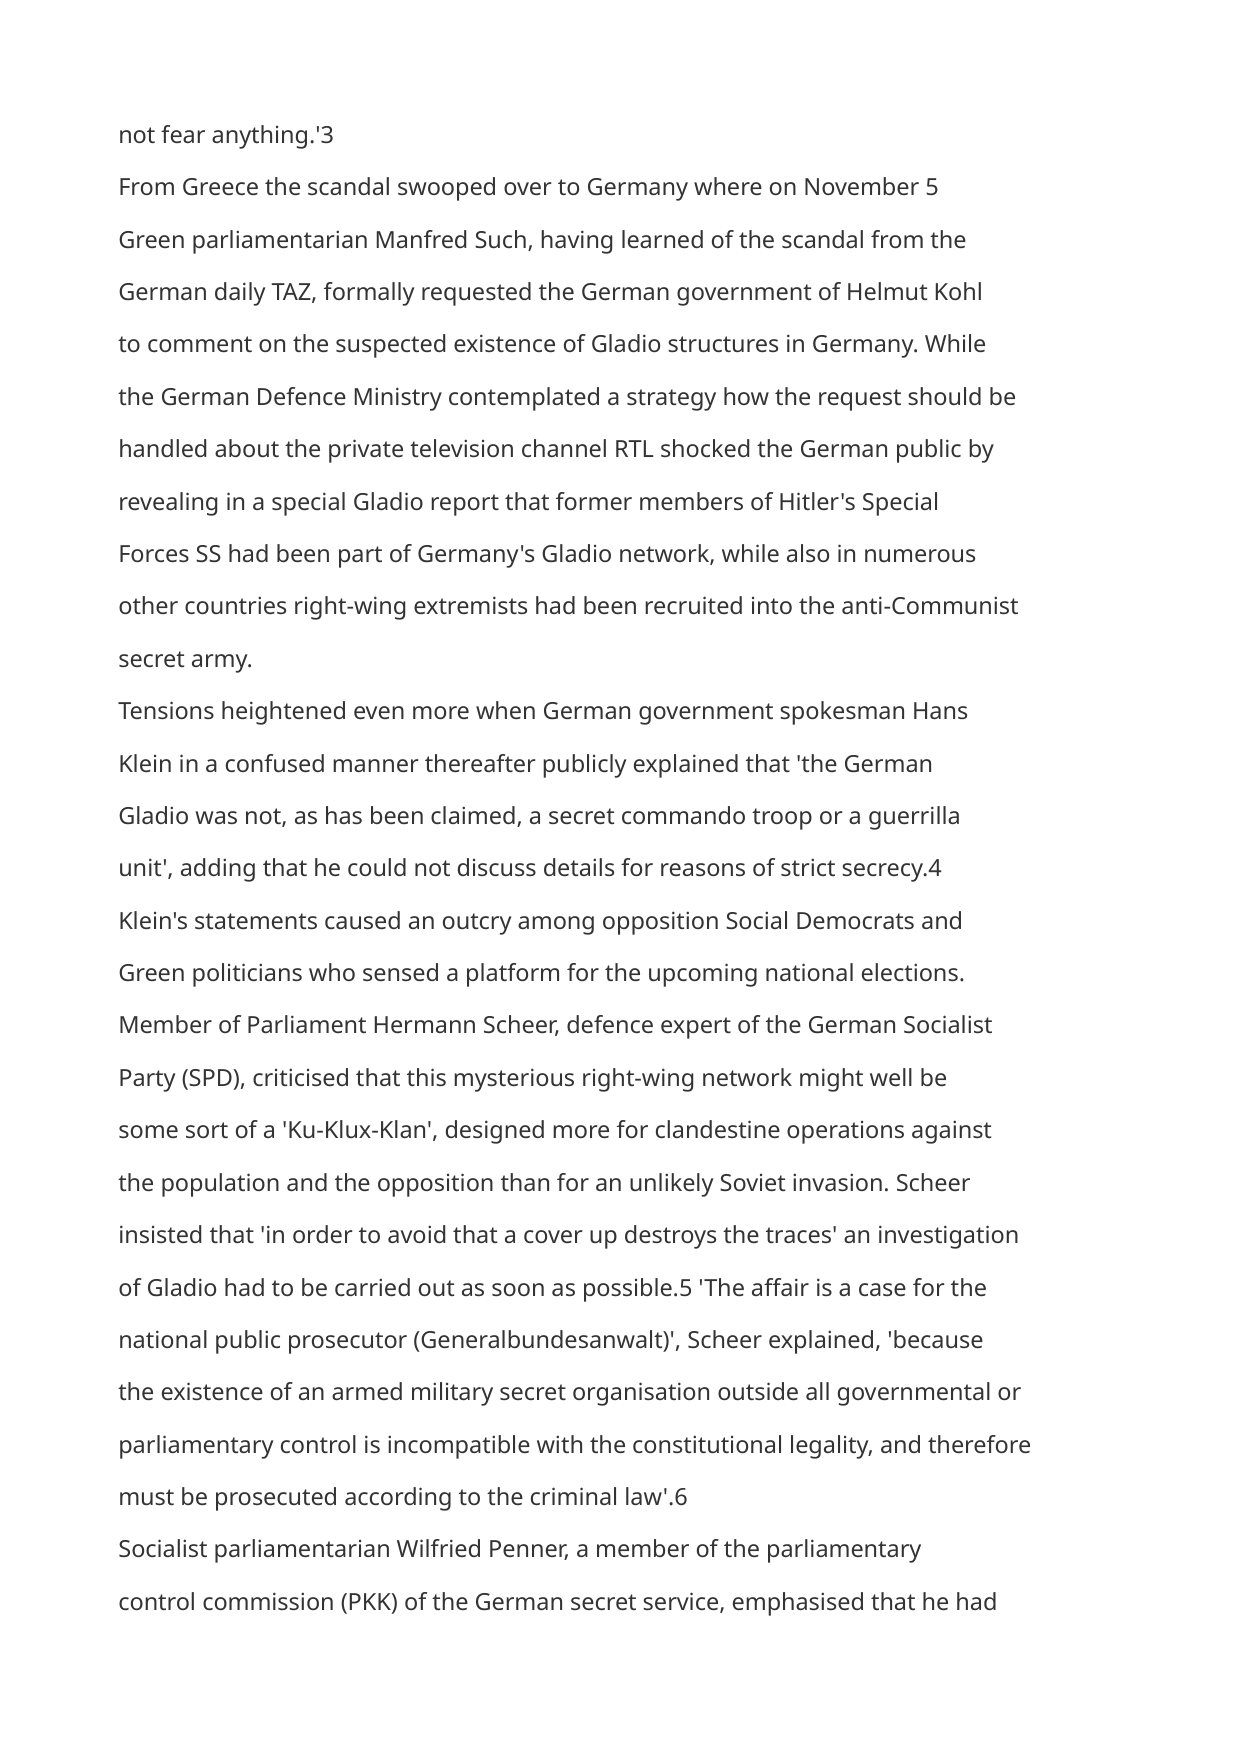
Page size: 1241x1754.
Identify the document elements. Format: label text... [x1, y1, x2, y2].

text handled about the private television channel RTL shocked the German public by [118, 432, 1122, 464]
text Klein in a confused manner thereafter publicly explained that 'the German [118, 747, 1122, 779]
text insisted that 'in order to avoid that a cover up destroys the traces' an investigation [118, 1218, 1122, 1250]
text revealing in a special Gladio report that former members of Hitler's Special [118, 485, 1122, 517]
text Party (SPD), criticised that this mysterious right-wing network might well be [118, 1061, 1122, 1093]
text the existence of an armed military secret organisation outside all governmental or [118, 1376, 1122, 1408]
text some sort of a 'Ku-Klux-Klan', designed more for clandestine operations against [118, 1114, 1122, 1146]
text Forces SS had been part of Germany's Gladio network, while also in numerous [118, 537, 1122, 569]
text other countries right-wing extremists had been recruited into the anti-Communist [118, 590, 1122, 622]
text the population and the opposition than for an unlikely Soviet invasion. Scheer [118, 1166, 1122, 1198]
text to comment on the suspected existence of Gladio structures in Germany. While [118, 328, 1122, 360]
text not fear anything.'3 [118, 118, 1122, 150]
text unit', adding that he could not discuss details for reasons of strict secrecy.4 [118, 852, 1122, 884]
text Green parliamentarian Manfred Such, having learned of the scandal from the [118, 223, 1122, 255]
text Socialist parliamentarian Wilfried Penner, a member of the parliamentary [118, 1533, 1122, 1565]
text Gladio was not, as has been claimed, a secret commando troop or a guerrilla [118, 799, 1122, 831]
text national public prosecutor (Generalbundesanwalt)', Scheer explained, 'because [118, 1323, 1122, 1355]
text control commission (PKK) of the German secret service, emphasised that he had [118, 1585, 1122, 1617]
text must be prosecuted according to the criminal law'.6 [118, 1480, 1122, 1512]
text secret army. [118, 642, 1122, 674]
text of Gladio had to be carried out as soon as possible.5 'The affair is a case for the [118, 1271, 1122, 1303]
text From Greece the scandal swooped over to Germany where on November 5 [118, 171, 1122, 202]
text parliamentary control is incompatible with the constitutional legality, and therefore [118, 1428, 1122, 1460]
text Green politicians who sensed a platform for the upcoming national elections. [118, 956, 1122, 988]
text Tensions heightened even more when German government spokesman Hans [118, 694, 1122, 726]
text the German Defence Ministry contemplated a strategy how the request should be [118, 380, 1122, 412]
text Member of Parliament Hermann Scheer, defence expert of the German Socialist [118, 1009, 1122, 1041]
text Klein's statements caused an outcry among opposition Social Democrats and [118, 904, 1122, 936]
text German daily TAZ, formally requested the German government of Helmut Kohl [118, 275, 1122, 307]
